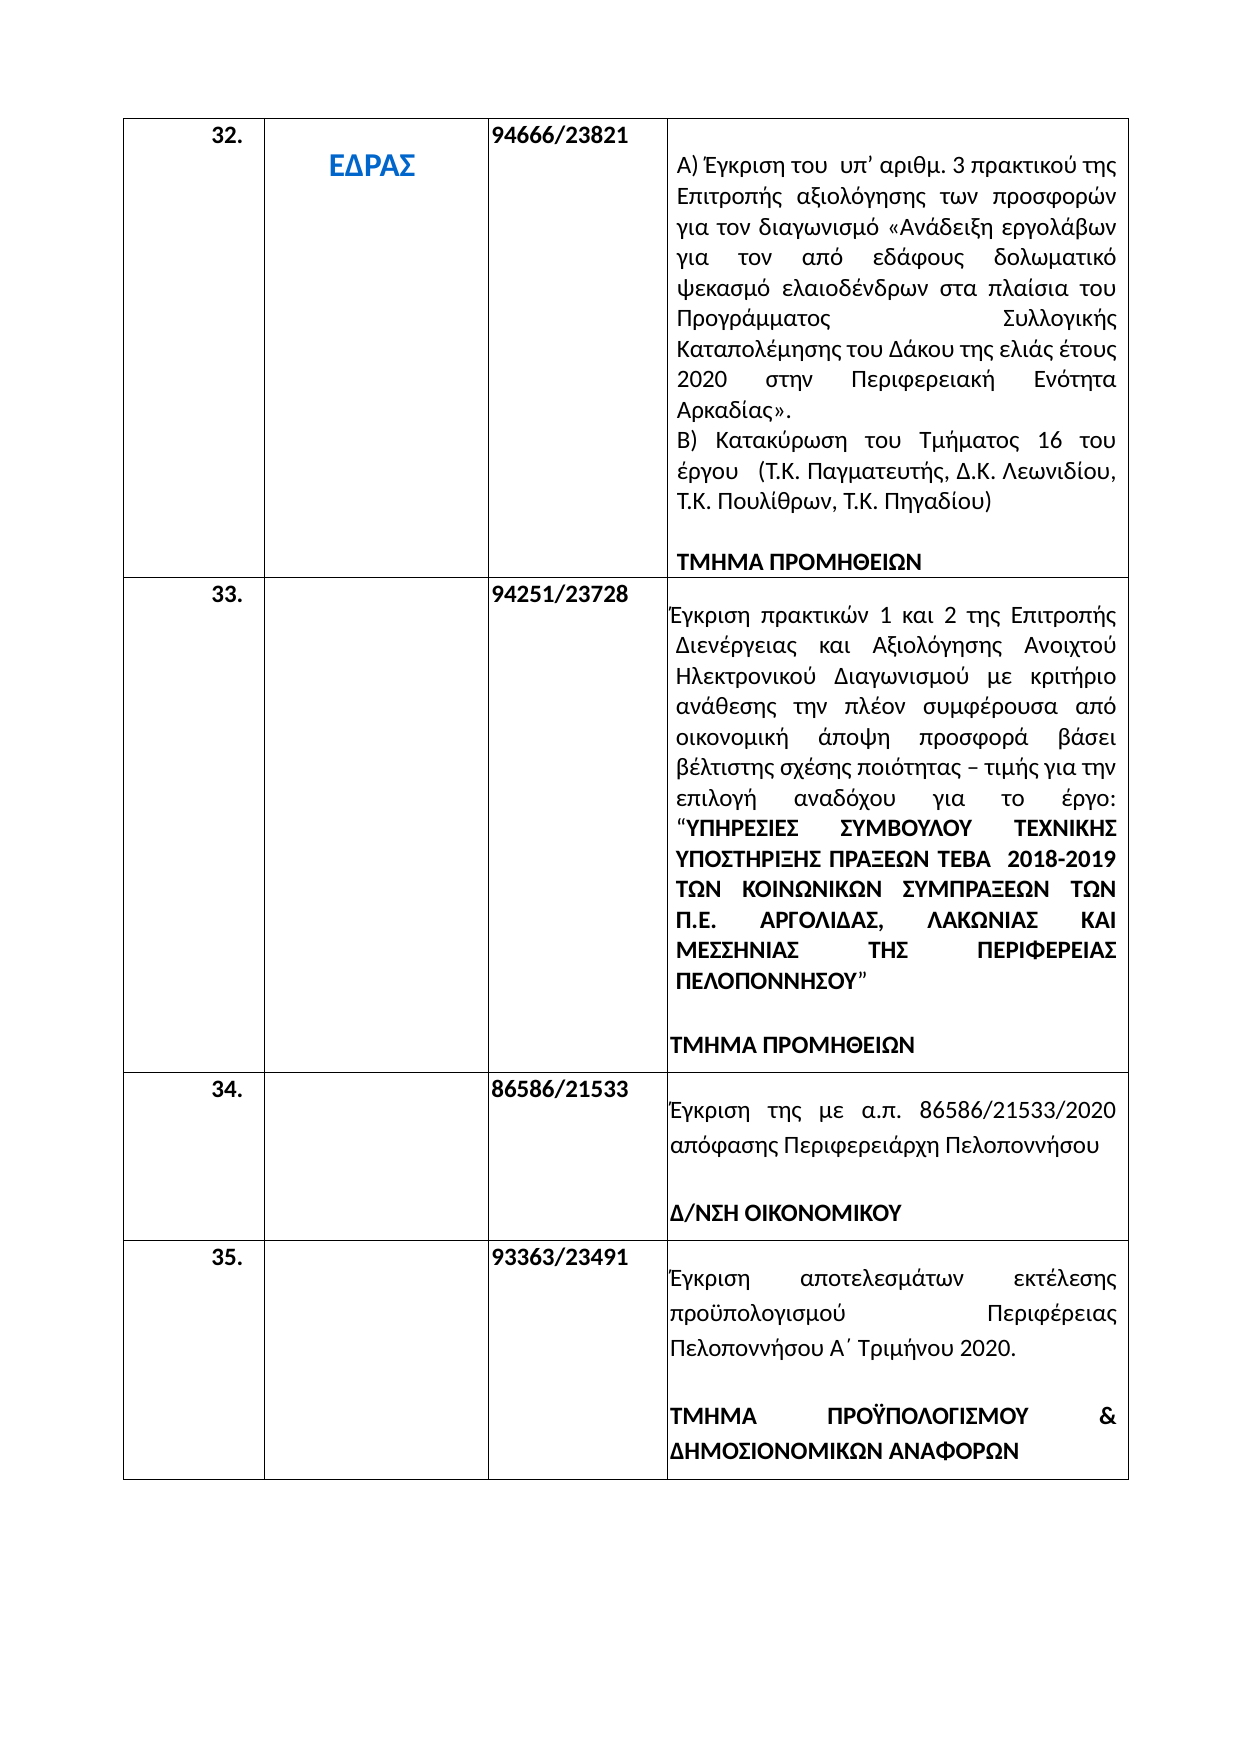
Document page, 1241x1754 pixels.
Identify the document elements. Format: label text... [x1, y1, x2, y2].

table_cell Έγκριση της με α.π. 86586/21533/2020 απόφασης Περιφερειάρχη Πελοποννήσου Δ/ΝΣΗ ΟΙΚΟΝΟΜΙΚΟΥ [668, 1073, 1128, 1240]
table_cell [265, 1241, 488, 1478]
table_cell [124, 578, 264, 1072]
table_cell 93363/23491 [489, 1241, 667, 1478]
table_cell Έγκριση αποτελεσμάτων εκτέλεσης προϋπολογισμού Περιφέρειας Πελοποννήσου Α΄ Τριμήνου 2020. ΤΜΗΜΑ ΠΡΟΫΠΟΛΟΓΙΣΜΟΥ & ΔΗΜΟΣΙΟΝΟΜΙΚΩΝ ΑΝΑΦΟΡΩΝ [668, 1241, 1128, 1478]
table_cell 86586/21533 [489, 1073, 667, 1240]
table_cell Έγκριση πρακτικών 1 και 2 της Επιτροπής Διενέργειας και Αξιολόγησης Ανοιχτού Ηλεκτρονικού Διαγωνισμού με κριτήριο ανάθεσης την πλέον συμφέρουσα από οικονομική άποψη προσφορά βάσει βέλτιστης σχέσης ποιότητας – τιμής για την επιλογή αναδόχου για το έργο: “ΥΠΗΡΕΣΙΕΣ ΣΥΜΒΟΥΛΟΥ ΤΕΧΝΙΚΗΣ ΥΠΟΣΤΗΡΙΞΗΣ ΠΡΑΞΕΩΝ ΤΕΒΑ 2018-2019 ΤΩΝ ΚΟΙΝΩΝΙΚΩΝ ΣΥΜΠΡΑΞΕΩΝ ΤΩΝ Π.Ε. ΑΡΓΟΛΙΔΑΣ, ΛΑΚΩΝΙΑΣ ΚΑΙ ΜΕΣΣΗΝΙΑΣ ΤΗΣ ΠΕΡΙΦΕΡΕΙΑΣ ΠΕΛΟΠΟΝΝΗΣΟΥ” ΤΜΗΜΑ ΠΡΟΜΗΘΕΙΩΝ [668, 578, 1128, 1072]
table_cell [124, 1073, 264, 1240]
table_cell 94666/23821 [489, 119, 667, 577]
table_cell [265, 1073, 488, 1240]
table_cell ΕΔΡΑΣ [265, 119, 488, 577]
table_cell Α) Έγκριση του υπ’ αριθμ. 3 πρακτικού της Επιτροπής αξιολόγησης των προσφορών για τον διαγωνισμό «Ανάδειξη εργολάβων για τον από εδάφους δολωματικό ψεκασμό ελαιοδένδρων στα πλαίσια του Προγράμματος Συλλογικής Καταπολέμησης του Δάκου της ελιάς έτους 2020 στην Περιφερειακή Ενότητα Αρκαδίας». Β) Κατακύρωση του Τμήματος 16 του έργου (Τ.Κ. Παγματευτής, Δ.Κ. Λεωνιδίου, Τ.Κ. Πουλίθρων, Τ.Κ. Πηγαδίου) ΤΜΗΜΑ ΠΡΟΜΗΘΕΙΩΝ [668, 119, 1128, 577]
table_cell [265, 578, 488, 1072]
table_cell 94251/23728 [489, 578, 667, 1072]
table_cell [124, 119, 264, 577]
table_cell [124, 1241, 264, 1478]
